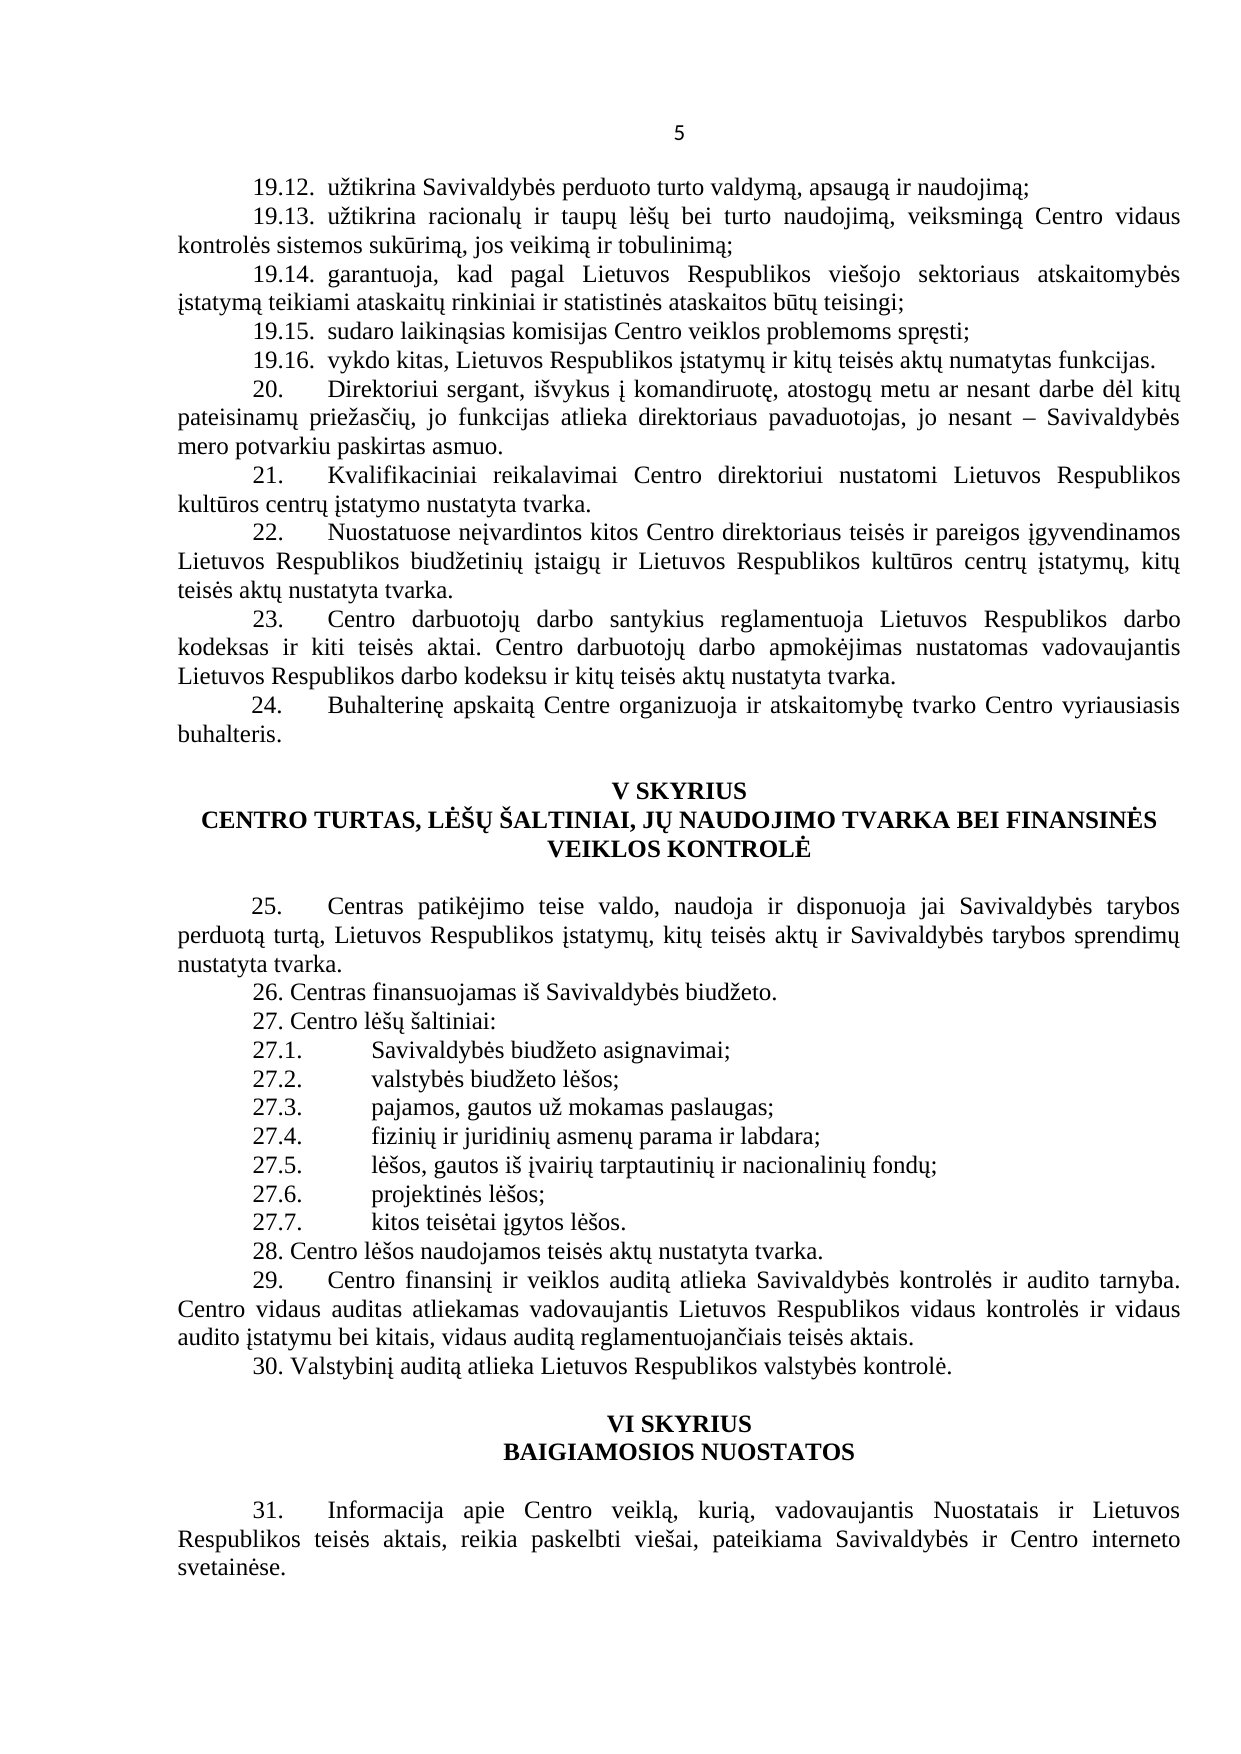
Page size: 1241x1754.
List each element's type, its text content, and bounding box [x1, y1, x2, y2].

text 26. Centras finansuojamas iš Savivaldybės biudžeto. [252, 977, 1181, 1006]
text 27.2. valstybės biudžeto lėšos; [252, 1064, 1181, 1092]
text 20. Direktoriui sergant, išvykus į komandiruotę, atostogų metu ar nesant darbe dėl kitų pateisinamų priežasčių, jo funkcijas atlieka direktoriaus pavaduotojas, jo nesant – Savivaldybės mero potvarkiu paskirtas asmuo. [177, 374, 1181, 460]
text 27.4. fizinių ir juridinių asmenų parama ir labdara; [252, 1121, 1181, 1150]
text 19.16. vykdo kitas, Lietuvos Respublikos įstatymų ir kitų teisės aktų numatytas funkcijas. [177, 345, 1181, 374]
text 27. Centro lėšų šaltiniai: [252, 1006, 1181, 1035]
text 19.13. užtikrina racionalų ir taupų lėšų bei turto naudojimą, veiksmingą Centro vidaus kontrolės sistemos sukūrimą, jos veikimą ir tobulinimą; [177, 201, 1181, 259]
text 19.12. užtikrina Savivaldybės perduoto turto valdymą, apsaugą ir naudojimą; [177, 172, 1181, 201]
text 28. Centro lėšos naudojamos teisės aktų nustatyta tvarka. [252, 1236, 1181, 1265]
text V SKYRIUS [177, 776, 1181, 805]
text 27.6. projektinės lėšos; [252, 1179, 1181, 1207]
text 23. Centro darbuotojų darbo santykius reglamentuoja Lietuvos Respublikos darbo kodeksas ir kiti teisės aktai. Centro darbuotojų darbo apmokėjimas nustatomas vadovaujantis Lietuvos Respublikos darbo kodeksu ir kitų teisės aktų nustatyta tvarka. [177, 604, 1181, 690]
text 31. Informacija apie Centro veiklą, kurią, vadovaujantis Nuostatais ir Lietuvos Respublikos teisės aktais, reikia paskelbti viešai, pateikiama Savivaldybės ir Centro interneto svetainėse. [177, 1495, 1181, 1581]
text 19.14. garantuoja, kad pagal Lietuvos Respublikos viešojo sektoriaus atskaitomybės įstatymą teikiami ataskaitų rinkiniai ir statistinės ataskaitos būtų teisingi; [177, 259, 1181, 316]
text 24. Buhalterinę apskaitą Centre organizuoja ir atskaitomybę tvarko Centro vyriausiasis buhalteris. [177, 690, 1181, 747]
text 21. Kvalifikaciniai reikalavimai Centro direktoriui nustatomi Lietuvos Respublikos kultūros centrų įstatymo nustatyta tvarka. [177, 460, 1181, 517]
text 27.1. Savivaldybės biudžeto asignavimai; [252, 1035, 1181, 1064]
text 29. Centro finansinį ir veiklos auditą atlieka Savivaldybės kontrolės ir audito tarnyba. Centro vidaus auditas atliekamas vadovaujantis Lietuvos Respublikos vidaus kontrolės ir vidaus audito įstatymu bei kitais, vidaus auditą reglamentuojančiais teisės aktais. [177, 1265, 1181, 1351]
text CENTRO TURTAS, LĖŠŲ ŠALTINIAI, JŲ NAUDOJIMO TVARKA BEI FINANSINĖS VEIKLOS KONTROLĖ [177, 805, 1181, 862]
text 30. Valstybinį auditą atlieka Lietuvos Respublikos valstybės kontrolė. [252, 1351, 1181, 1380]
text 19.15. sudaro laikinąsias komisijas Centro veiklos problemoms spręsti; [177, 316, 1181, 345]
text 27.3. pajamos, gautos už mokamas paslaugas; [252, 1092, 1181, 1121]
text 27.7. kitos teisėtai įgytos lėšos. [252, 1207, 1181, 1236]
text 25. Centras patikėjimo teise valdo, naudoja ir disponuoja jai Savivaldybės tarybos perduotą turtą, Lietuvos Respublikos įstatymų, kitų teisės aktų ir Savivaldybės tarybos sprendimų nustatyta tvarka. [177, 891, 1181, 977]
text 22. Nuostatuose neįvardintos kitos Centro direktoriaus teisės ir pareigos įgyvendinamos Lietuvos Respublikos biudžetinių įstaigų ir Lietuvos Respublikos kultūros centrų įstatymų, kitų teisės aktų nustatyta tvarka. [177, 517, 1181, 604]
text 27.5. lėšos, gautos iš įvairių tarptautinių ir nacionalinių fondų; [252, 1150, 1181, 1179]
text VI SKYRIUS [177, 1409, 1181, 1437]
text BAIGIAMOSIOS NUOSTATOS [177, 1437, 1181, 1466]
